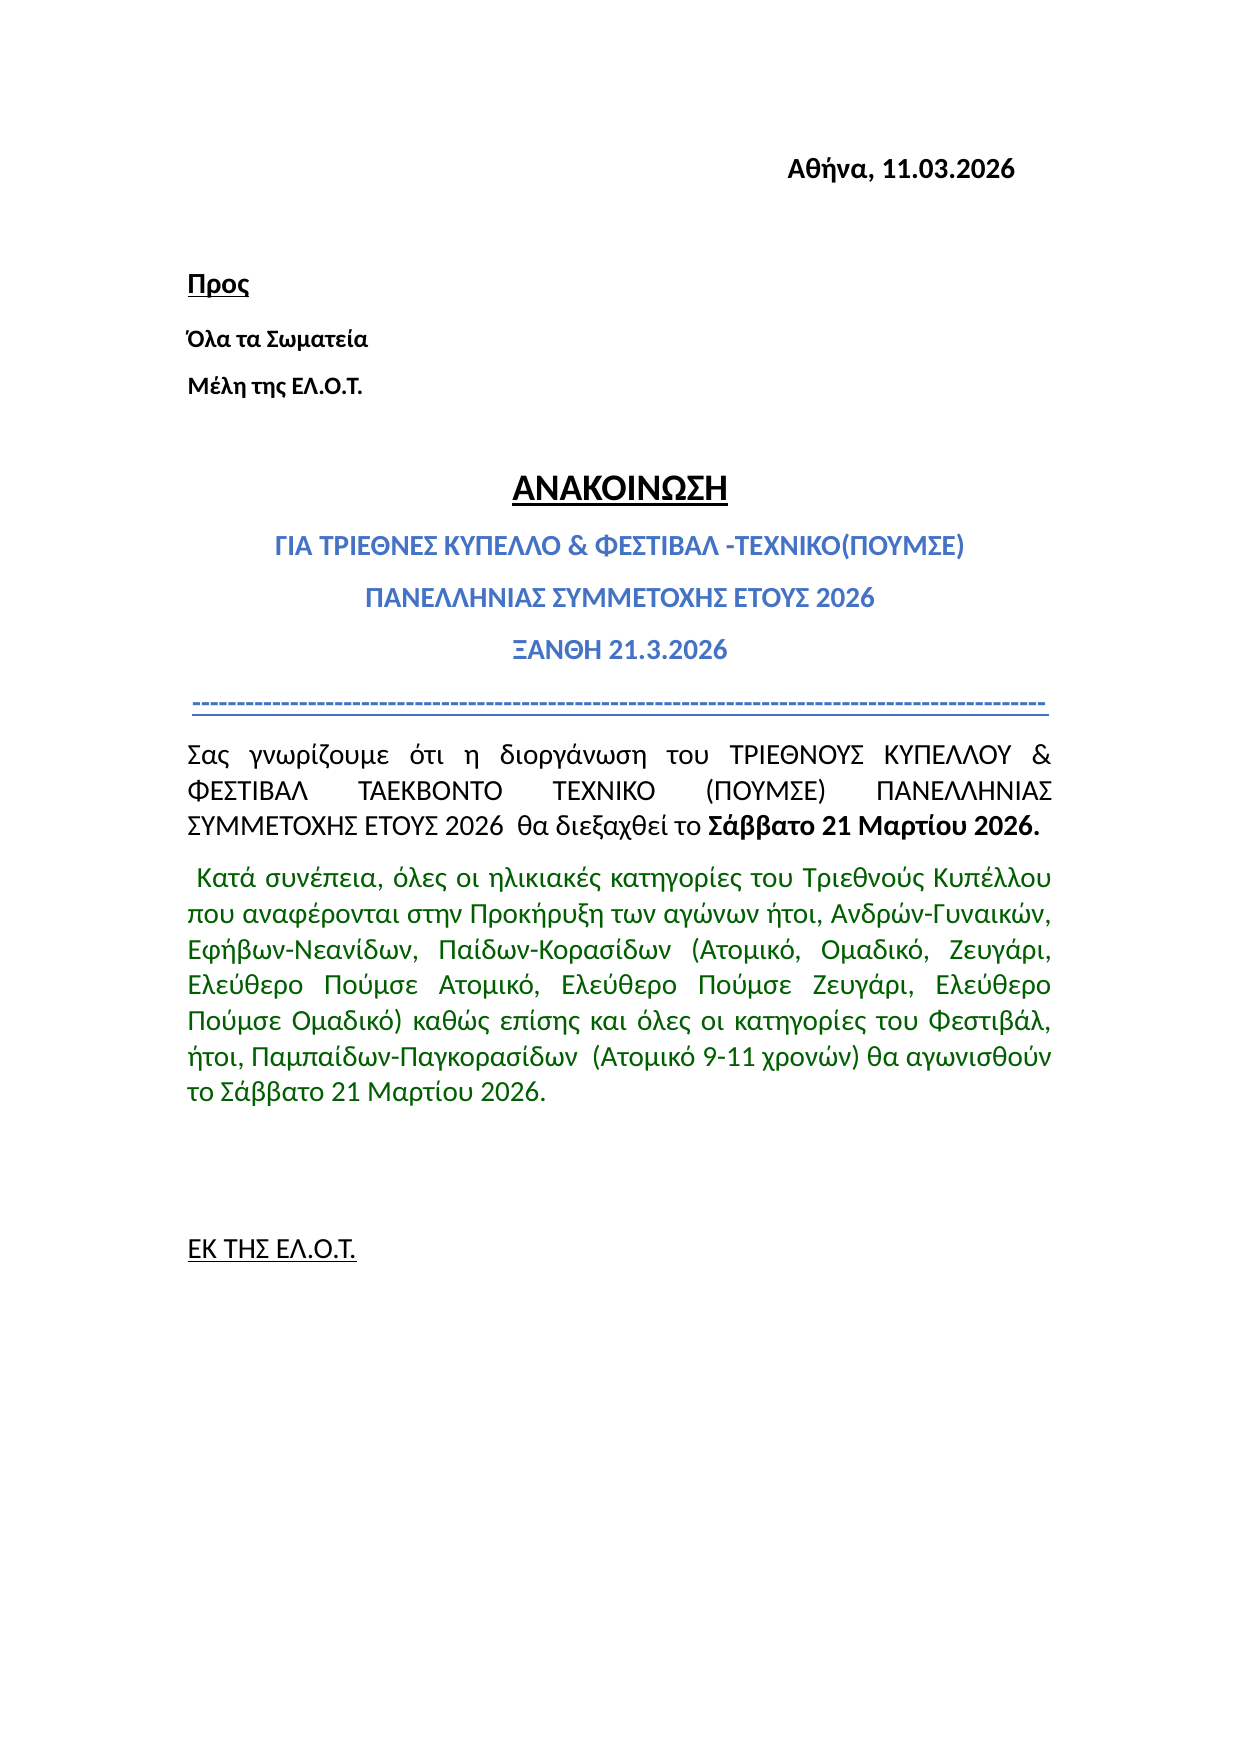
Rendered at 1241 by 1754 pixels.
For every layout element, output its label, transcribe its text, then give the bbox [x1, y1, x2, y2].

text ΠΑΝΕΛΛΗΝΙΑΣ ΣΥΜΜΕΤΟΧΗΣ ΕΤΟΥΣ 2026 [187, 579, 1053, 615]
text Προς [187, 265, 1053, 301]
text ΕΚ ΤΗΣ ΕΛ.Ο.Τ. [187, 1230, 1053, 1266]
text ΑΝΑΚΟΙΝΩΣΗ [187, 464, 1053, 510]
text Αθήνα, 11.03.2026 [187, 150, 1053, 186]
text ΓΙΑ ΤΡΙΕΘΝΕΣ ΚΥΠΕΛΛΟ & ΦΕΣΤΙΒΑΛ -ΤΕΧΝΙΚΟ(ΠΟΥΜΣΕ) [187, 527, 1053, 562]
text Σας γνωρίζουμε ότι η διοργάνωση του ΤΡΙΕΘΝΟΥΣ ΚΥΠΕΛΛΟΥ & ΦΕΣΤΙΒΑΛ ΤΑΕΚΒΟΝΤΟ ΤΕΧΝΙΚΟ (ΠΟΥΜΣΕ) ΠΑΝΕΛΛΗΝΙΑΣ ΣΥΜΜΕΤΟΧΗΣ ΕΤΟΥΣ 2026 θα διεξαχθεί το Σάββατο 21 Μαρτίου 2026. [187, 736, 1053, 843]
text Μέλη της ΕΛ.Ο.Τ. [187, 370, 1053, 401]
text ------------------------------------------------------------------------------------------------ [187, 684, 1053, 719]
text Κατά συνέπεια, όλες οι ηλικιακές κατηγορίες του Τριεθνούς Κυπέλλου που αναφέρονται στην Προκήρυξη των αγώνων ήτοι, Ανδρών-Γυναικών, Εφήβων-Νεανίδων, Παίδων-Κορασίδων (Ατομικό, Ομαδικό, Ζευγάρι, Ελεύθερο Πούμσε Ατομικό, Ελεύθερο Πούμσε Ζευγάρι, Ελεύθερο Πούμσε Ομαδικό) καθώς επίσης και όλες οι κατηγορίες του Φεστιβάλ, ήτοι, Παμπαίδων-Παγκορασίδων (Ατομικό 9-11 χρονών) θα αγωνισθούν το Σάββατο 21 Μαρτίου 2026. [187, 859, 1053, 1109]
text ΞΑΝΘΗ 21.3.2026 [187, 631, 1053, 667]
text Όλα τα Σωματεία [187, 323, 1053, 353]
